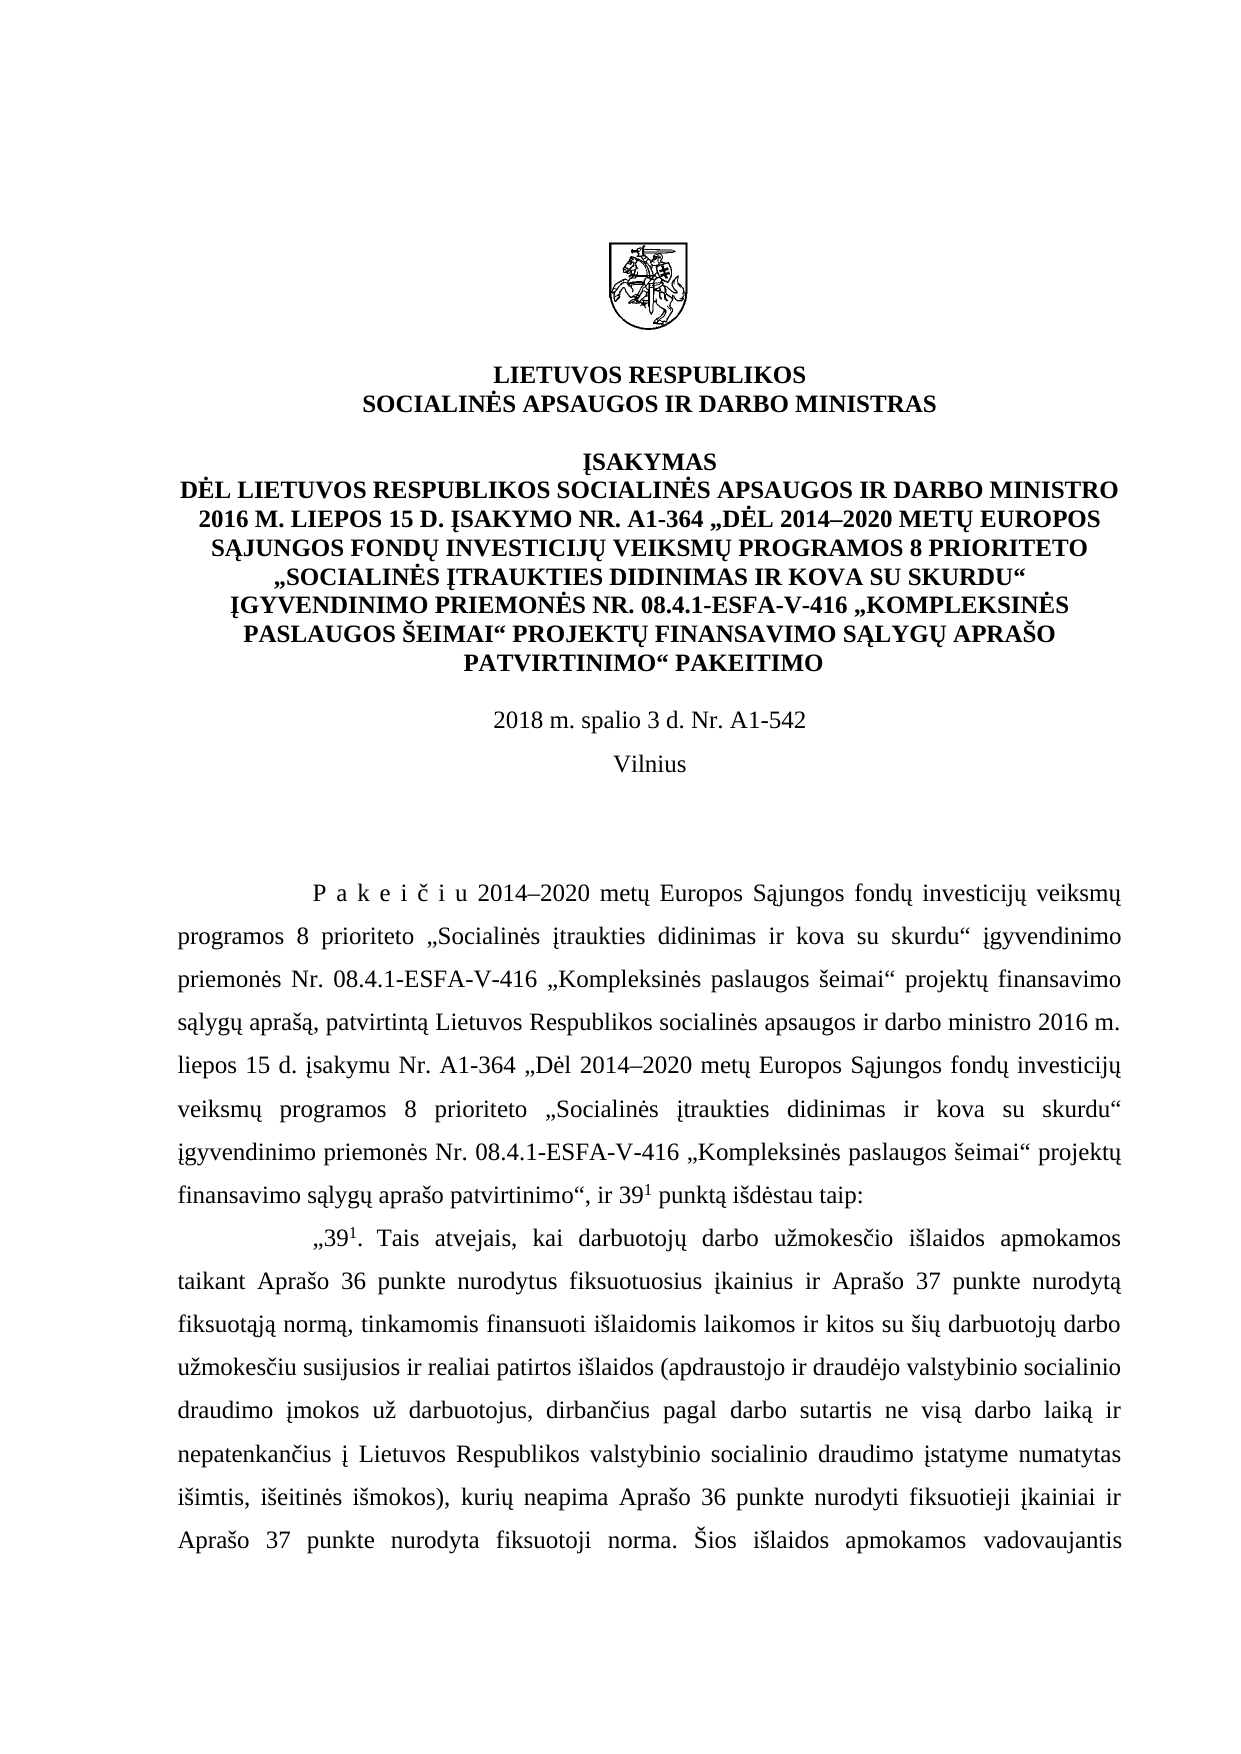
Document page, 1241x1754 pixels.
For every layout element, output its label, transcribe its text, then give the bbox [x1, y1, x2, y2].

text SOCIALINĖS APSAUGOS IR DARBO MINISTRAS [177, 389, 1122, 418]
text Vilnius [177, 749, 1122, 777]
text P a k e i č i u 2014–2020 metų Europos Sąjungos fondų investicijų veiksmų programos 8 prioriteto „Socialinės įtraukties didinimas ir kova su skurdu“ įgyvendinimo priemonės Nr. 08.4.1-ESFA-V-416 „Kompleksinės paslaugos šeimai“ projektų finansavimo sąlygų aprašą, patvirtintą Lietuvos Respublikos socialinės apsaugos ir darbo ministro 2016 m. liepos 15 d. įsakymu Nr. A1-364 „Dėl 2014–2020 metų Europos Sąjungos fondų investicijų veiksmų programos 8 prioriteto „Socialinės įtraukties didinimas ir kova su skurdu“ įgyvendinimo priemonės Nr. 08.4.1-ESFA-V-416 „Kompleksinės paslaugos šeimai“ projektų finansavimo sąlygų aprašo patvirtinimo“, ir 391 punktą išdėstau taip: [177, 878, 1122, 1209]
text 2018 m. spalio 3 d. Nr. A1-542 [177, 706, 1122, 734]
text LIETUVOS RESPUBLIKOS [177, 361, 1122, 389]
text „391. Tais atvejais, kai darbuotojų darbo užmokesčio išlaidos apmokamos taikant Aprašo 36 punkte nurodytus fiksuotuosius įkainius ir Aprašo 37 punkte nurodytą fiksuotąją normą, tinkamomis finansuoti išlaidomis laikomos ir kitos su šių darbuotojų darbo užmokesčiu susijusios ir realiai patirtos išlaidos (apdraustojo ir draudėjo valstybinio socialinio draudimo įmokos už darbuotojus, dirbančius pagal darbo sutartis ne visą darbo laiką ir nepatenkančius į Lietuvos Respublikos valstybinio socialinio draudimo įstatyme numatytas išimtis, išeitinės išmokos), kurių neapima Aprašo 36 punkte nurodyti fiksuotieji įkainiai ir Aprašo 37 punkte nurodyta fiksuotoji norma. Šios išlaidos apmokamos vadovaujantis [177, 1223, 1122, 1554]
text DĖL LIETUVOS RESPUBLIKOS SOCIALINĖS APSAUGOS IR DARBO MINISTRO 2016 M. LIEPOS 15 D. ĮSAKYMO NR. A1-364 „DĖL 2014–2020 METŲ EUROPOS SĄJUNGOS FONDŲ INVESTICIJŲ VEIKSMŲ PROGRAMOS 8 PRIORITETO „SOCIALINĖS ĮTRAUKTIES DIDINIMAS IR KOVA SU SKURDU“ ĮGYVENDINIMO PRIEMONĖS NR. 08.4.1-ESFA-V-416 „KOMPLEKSINĖS PASLAUGOS ŠEIMAI“ PROJEKTŲ FINANSAVIMO SĄLYGŲ APRAŠO PATVIRTINIMO“ PAKEITIMO [177, 476, 1122, 677]
text ĮSAKYMAS [177, 447, 1122, 476]
